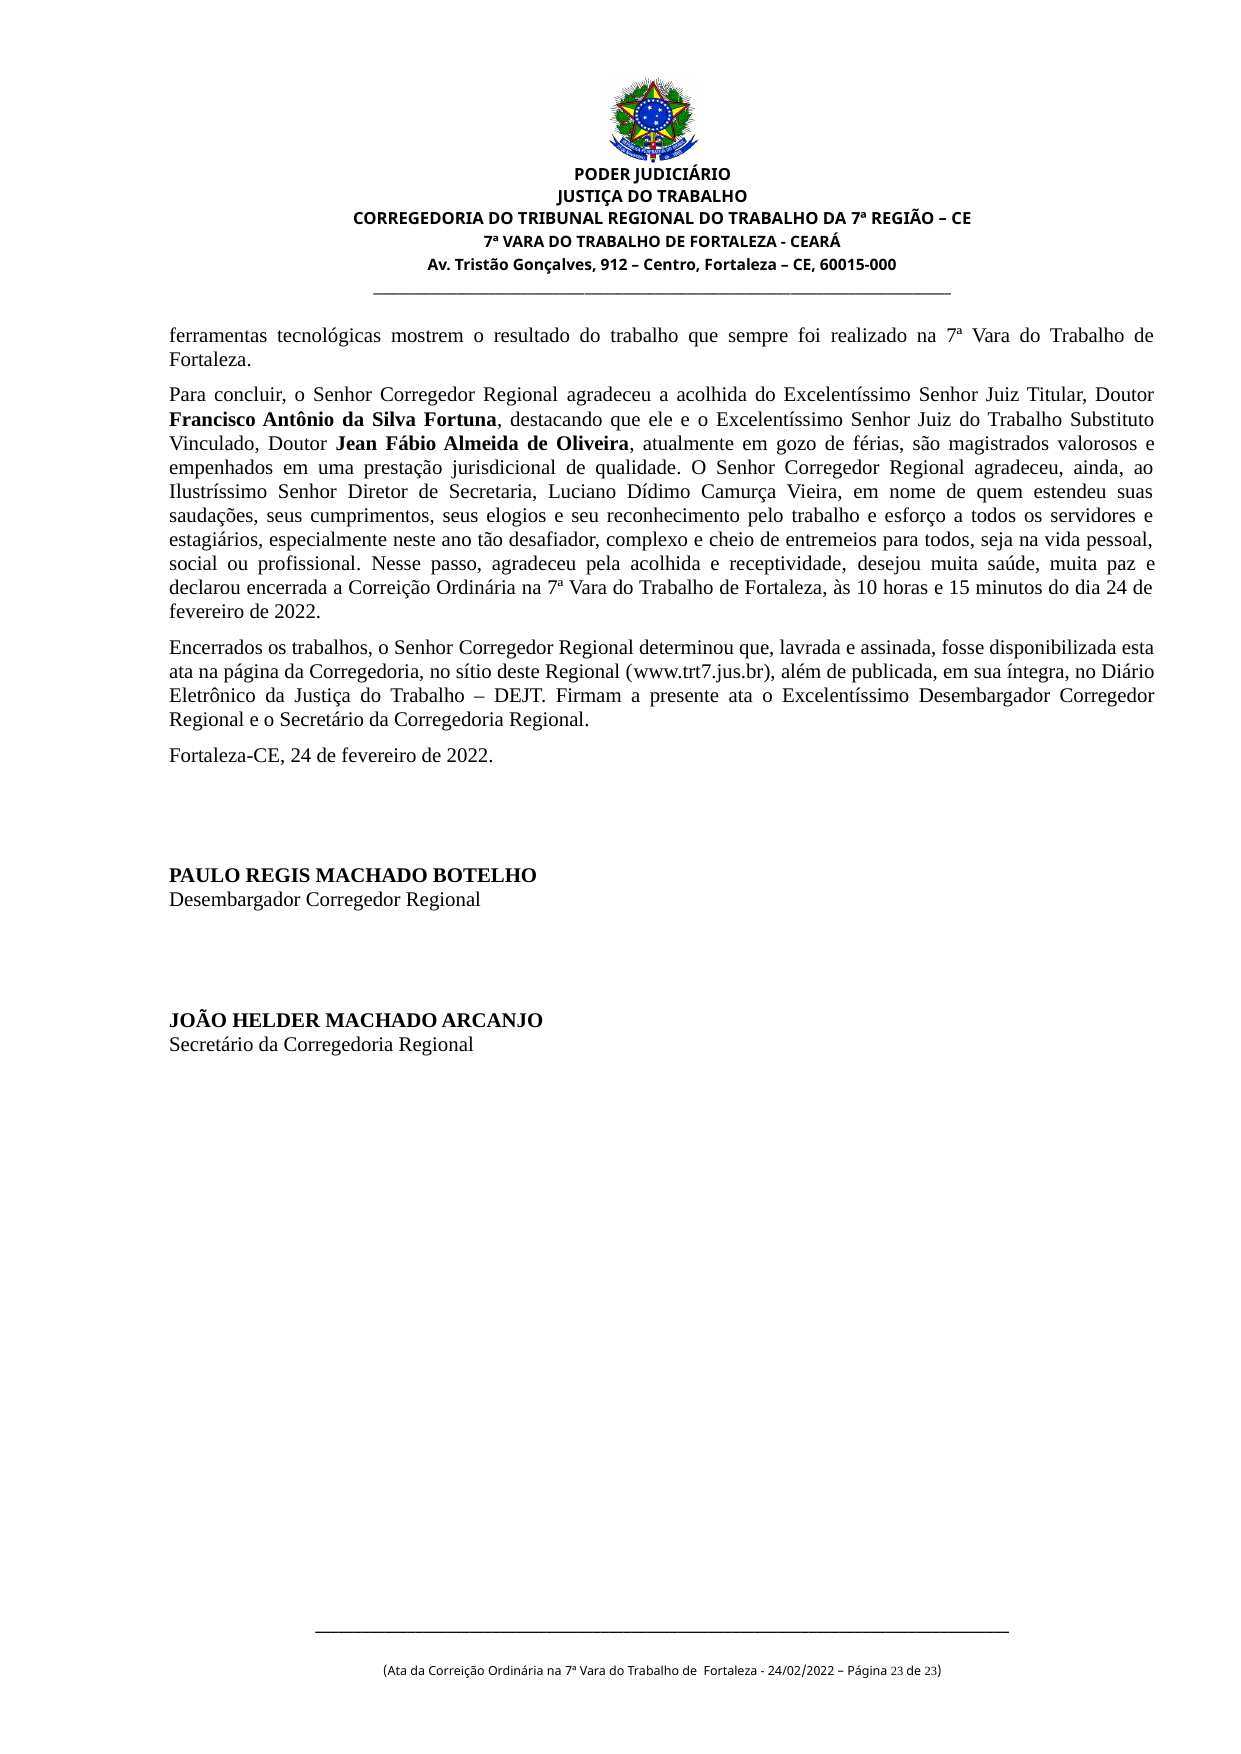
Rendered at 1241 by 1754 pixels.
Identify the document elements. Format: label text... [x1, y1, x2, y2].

text JOÃO HELDER MACHADO ARCANJO [169, 1007, 1155, 1032]
text PAULO REGIS MACHADO BOTELHO [169, 863, 1155, 887]
text Desembargador Corregedor Regional [169, 887, 1155, 911]
text Secretário da Corregedoria Regional [169, 1032, 1155, 1056]
picture [604, 75, 700, 164]
text Fortaleza-CE, 24 de fevereiro de 2022. [169, 743, 1155, 767]
text Encerrados os trabalhos, o Senhor Corregedor Regional determinou que, lavrada e assinada, fosse disponibilizada esta ata na página da Corregedoria, no sítio deste Regional (www.trt7.jus.br), além de publicada, em sua íntegra, no Diário Eletrônico da Justiça do Trabalho – DEJT. Firmam a presente ata o Excelentíssimo Desembargador Corregedor Regional e o Secretário da Corregedoria Regional. [169, 635, 1155, 731]
text ferramentas tecnológicas mostrem o resultado do trabalho que sempre foi realizado na 7ª Vara do Trabalho de Fortaleza. [169, 322, 1155, 371]
text Para concluir, o Senhor Corregedor Regional agradeceu a acolhida do Excelentíssimo Senhor Juiz Titular, Doutor Francisco Antônio da Silva Fortuna, destacando que ele e o Excelentíssimo Senhor Juiz do Trabalho Substituto Vinculado, Doutor Jean Fábio Almeida de Oliveira, atualmente em gozo de férias, são magistrados valorosos e empenhados em uma prestação jurisdicional de qualidade. O Senhor Corregedor Regional agradeceu, ainda, ao Ilustríssimo Senhor Diretor de Secretaria, Luciano Dídimo Camurça Vieira, em nome de quem estendeu suas saudações, seus cumprimentos, seus elogios e seu reconhecimento pelo trabalho e esforço a todos os servidores e estagiários, especialmente neste ano tão desafiador, complexo e cheio de entremeios para todos, seja na vida pessoal, social ou profissional. Nesse passo, agradeceu pela acolhida e receptividade, desejou muita saúde, muita paz e declarou encerrada a Correição Ordinária na 7ª Vara do Trabalho de Fortaleza, às 10 horas e 15 minutos do dia 24 de fevereiro de 2022. [169, 382, 1155, 623]
